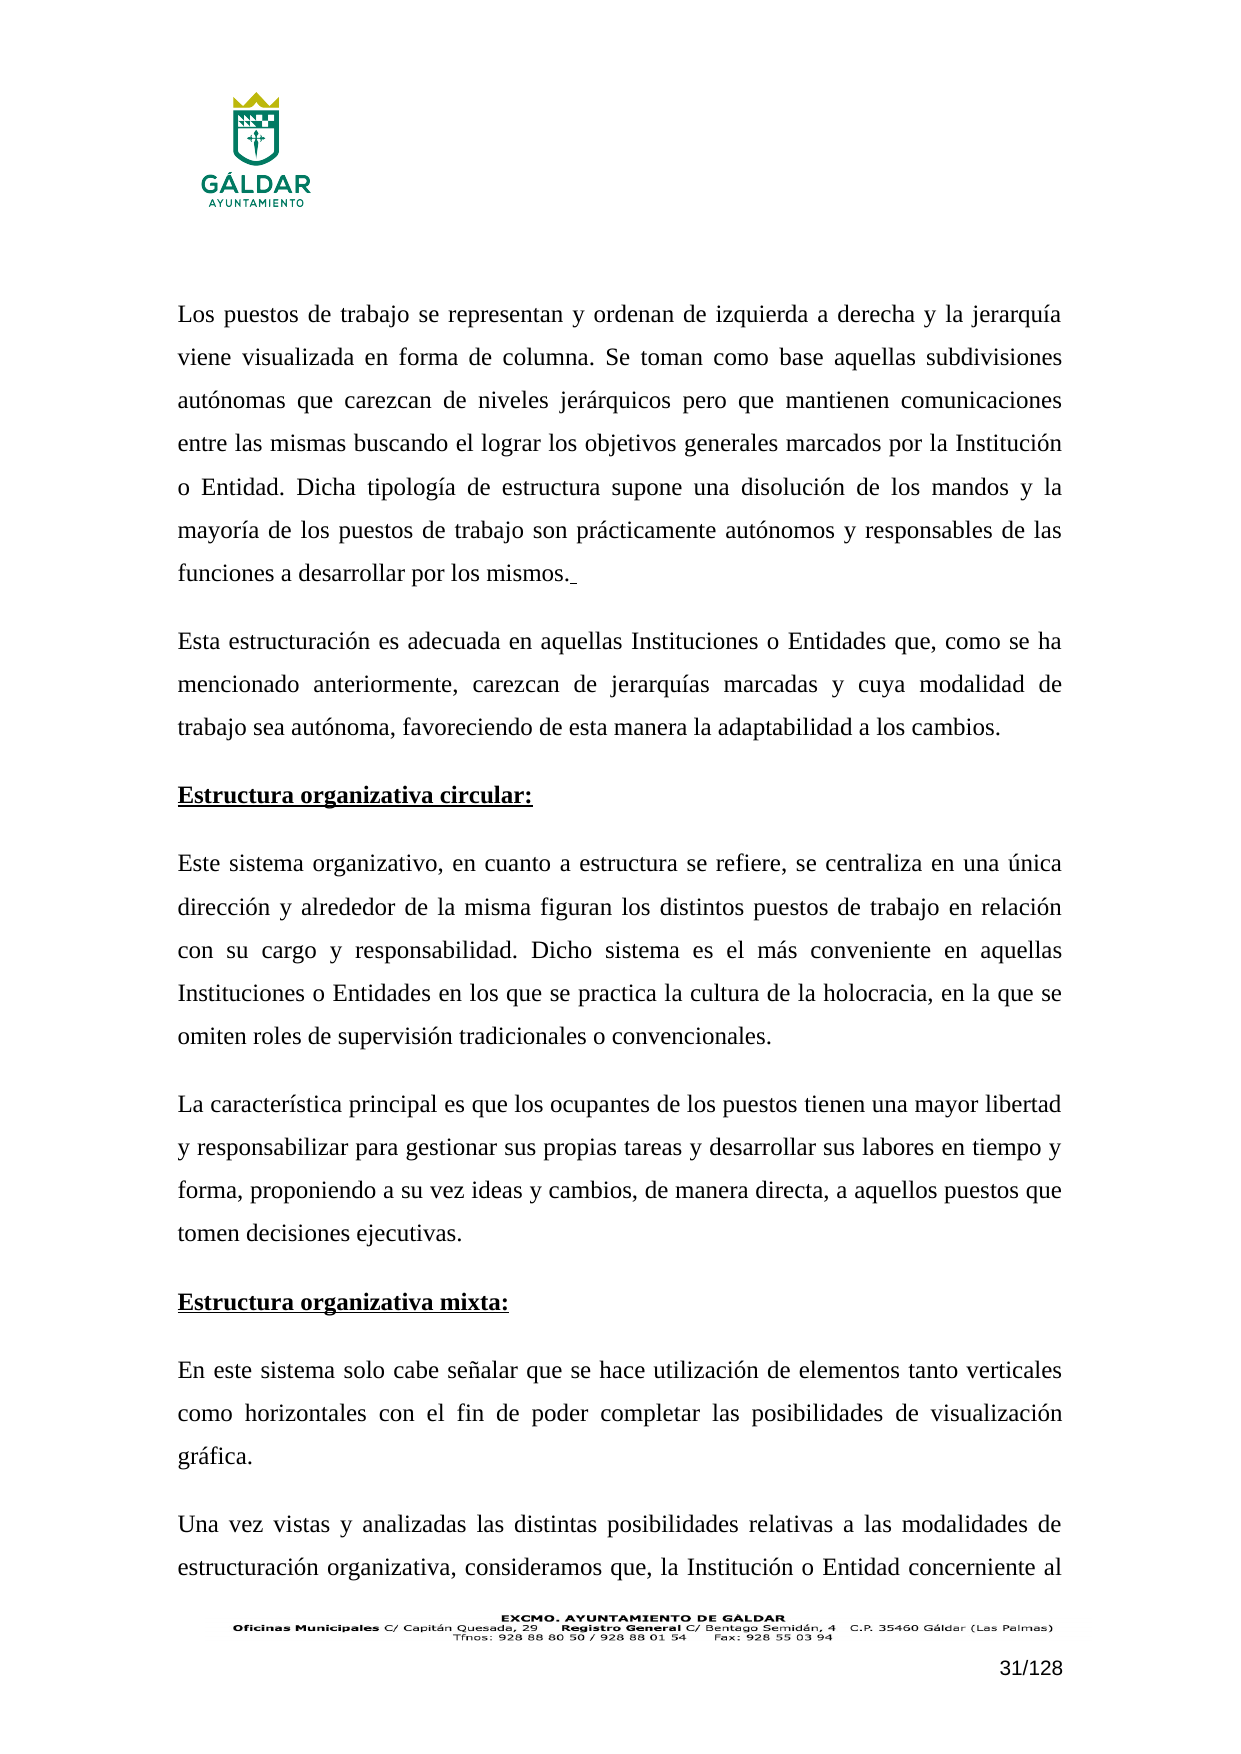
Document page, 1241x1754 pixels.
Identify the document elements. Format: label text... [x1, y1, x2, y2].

text Una vez vistas y analizadas las distintas posibilidades relativas a las modalidades de estructuración organizativa, consideramos que, la Institución o Entidad concerniente al [177, 1509, 1063, 1581]
text Estructura organizativa mixta: [177, 1287, 1063, 1315]
text La característica principal es que los ocupantes de los puestos tienen una mayor libertad y responsabilizar para gestionar sus propias tareas y desarrollar sus labores en tiempo y forma, proponiendo a su vez ideas y cambios, de manera directa, a aquellos puestos que tomen decisiones ejecutivas. [177, 1089, 1063, 1247]
text En este sistema solo cabe señalar que se hace utilización de elementos tanto verticales como horizontales con el fin de poder completar las posibilidades de visualización gráfica. [177, 1355, 1063, 1470]
picture [182, 73, 328, 227]
text Estructura organizativa circular: [177, 780, 1063, 809]
text Este sistema organizativo, en cuanto a estructura se refiere, se centraliza en una única dirección y alrededor de la misma figuran los distintos puestos de trabajo en relación con su cargo y responsabilidad. Dicho sistema es el más conveniente en aquellas Instituciones o Entidades en los que se practica la cultura de la holocracia, en la que se omiten roles de supervisión tradicionales o convencionales. [177, 848, 1063, 1050]
text Los puestos de trabajo se representan y ordenan de izquierda a derecha y la jerarquía viene visualizada en forma de columna. Se toman como base aquellas subdivisiones autónomas que carezcan de niveles jerárquicos pero que mantienen comunicaciones entre las mismas buscando el lograr los objetivos generales marcados por la Institución o Entidad. Dicha tipología de estructura supone una disolución de los mandos y la mayoría de los puestos de trabajo son prácticamente autónomos y responsables de las funciones a desarrollar por los mismos. [177, 299, 1063, 587]
text Esta estructuración es adecuada en aquellas Instituciones o Entidades que, como se ha mencionado anteriormente, carezcan de jerarquías marcadas y cuya modalidad de trabajo sea autónoma, favoreciendo de esta manera la adaptabilidad a los cambios. [177, 626, 1063, 741]
picture [238, 1614, 1059, 1641]
